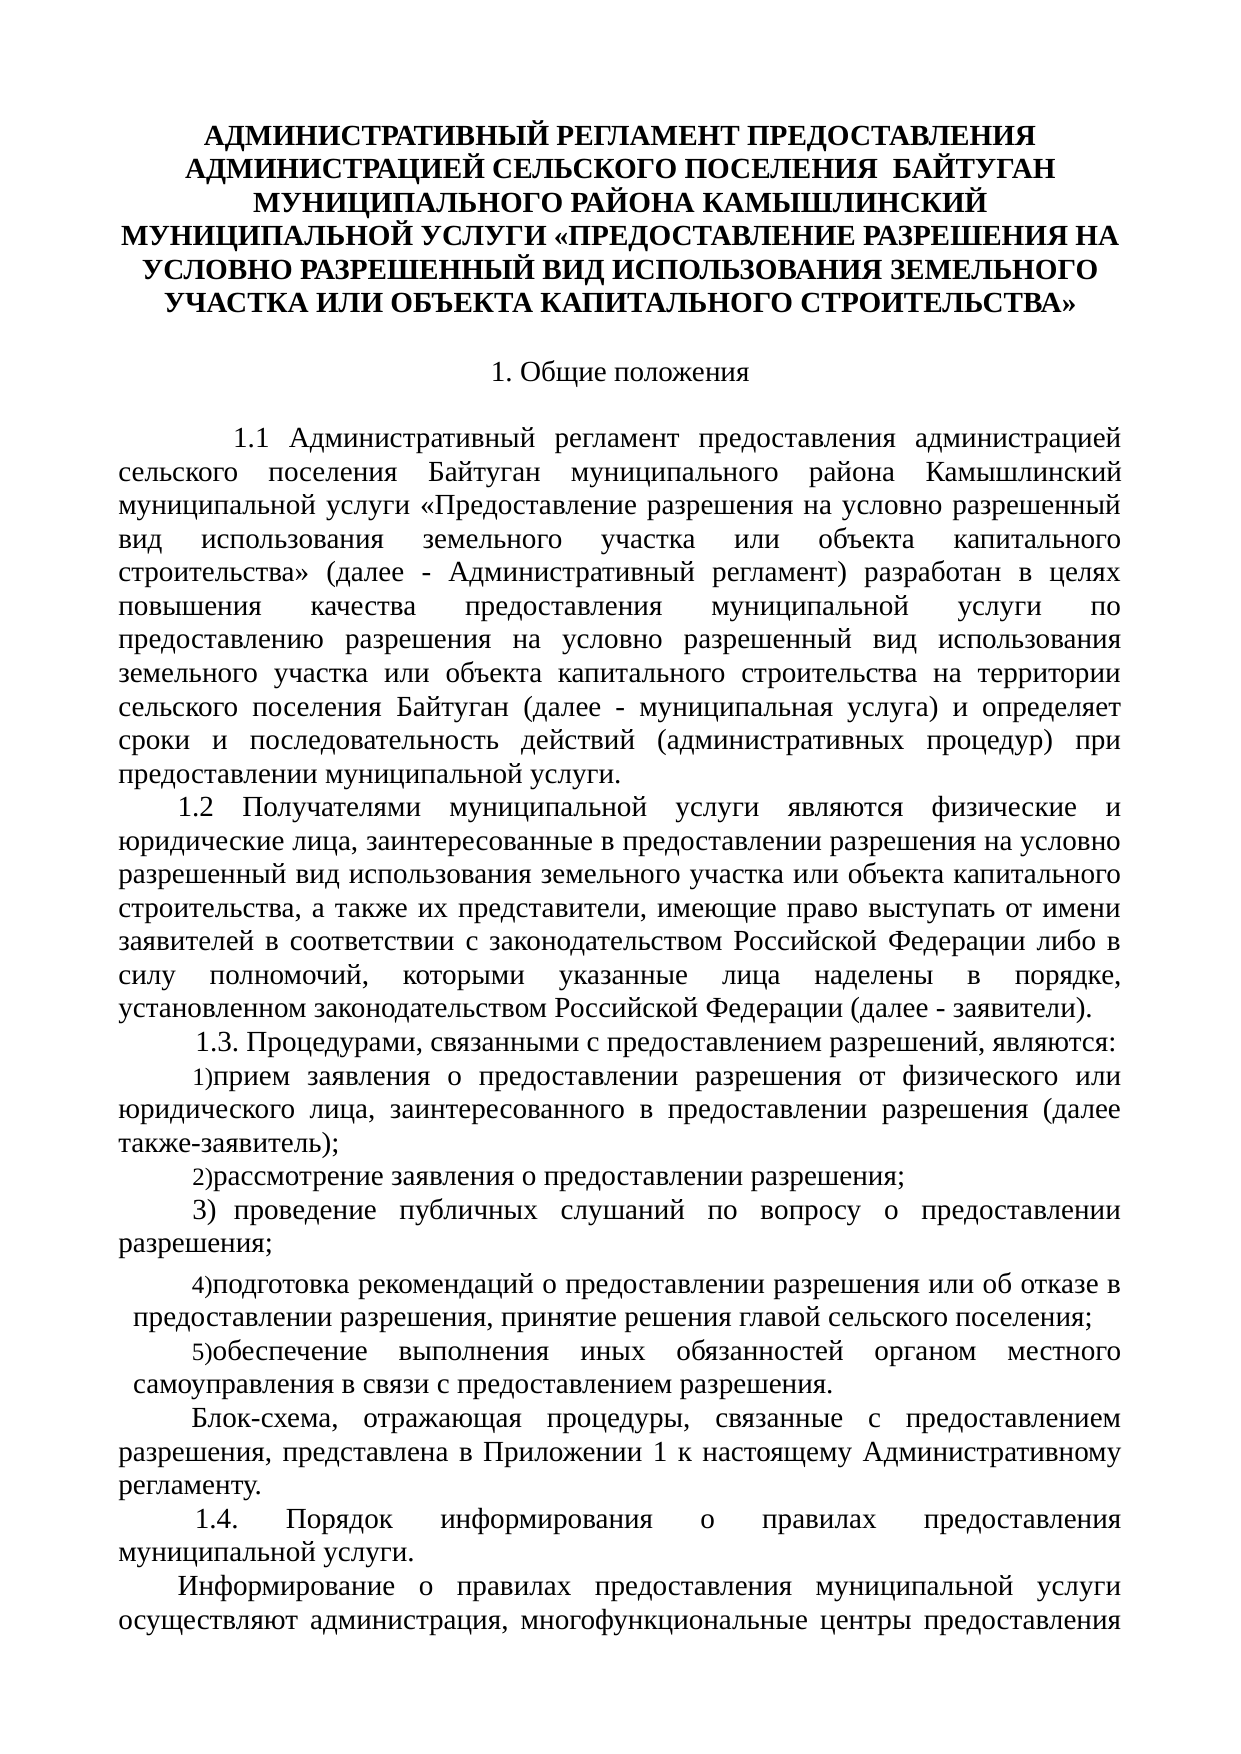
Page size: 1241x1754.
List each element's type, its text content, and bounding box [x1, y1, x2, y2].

text 1.1 Административный регламент предоставления администрацией сельского поселения Байтуган муниципального района Камышлинский муниципальной услуги «Предоставление разрешения на условно разрешенный вид использования земельного участка или объекта капитального строительства» (далее - Административный регламент) разработан в целях повышения качества предоставления муниципальной услуги по предоставлению разрешения на условно разрешенный вид использования земельного участка или объекта капитального строительства на территории сельского поселения Байтуган (далее - муниципальная услуга) и определяет сроки и последовательность действий (административных процедур) при предоставлении муниципальной услуги. [118, 421, 1122, 790]
text Блок-схема, отражающая процедуры, связанные с предоставлением разрешения, представлена в Приложении 1 к настоящему Административному регламенту. [118, 1401, 1122, 1501]
text 1.4. Порядок информирования о правилах предоставления муниципальной услуги. [118, 1501, 1122, 1568]
list прием заявления о предоставлении разрешения от физического или юридического лица, заинтересованного в предоставлении разрешения (далее также-заявитель); [118, 1058, 1122, 1159]
text 3) проведение публичных слушаний по вопросу о предоставлении разрешения; [118, 1192, 1122, 1259]
text 1.3. Процедурами, связанными с предоставлением разрешений, являются: [118, 1025, 1122, 1058]
text 1. Общие положения [118, 354, 1122, 387]
text АДМИНИСТРАТИВНЫЙ РЕГЛАМЕНТ ПРЕДОСТАВЛЕНИЯ АДМИНИСТРАЦИЕЙ СЕЛЬСКОГО ПОСЕЛЕНИЯ БАЙТУГАН МУНИЦИПАЛЬНОГО РАЙОНА КАМЫШЛИНСКИЙ МУНИЦИПАЛЬНОЙ УСЛУГИ «ПРЕДОСТАВЛЕНИЕ РАЗРЕШЕНИЯ НА УСЛОВНО РАЗРЕШЕННЫЙ ВИД ИСПОЛЬЗОВАНИЯ ЗЕМЕЛЬНОГО УЧАСТКА ИЛИ ОБЪЕКТА КАПИТАЛЬНОГО СТРОИТЕЛЬСТВА» [118, 118, 1122, 319]
text 1.2 Получателями муниципальной услуги являются физические и юридические лица, заинтересованные в предоставлении разрешения на условно разрешенный вид использования земельного участка или объекта капитального строительства, а также их представители, имеющие право выступать от имени заявителей в соответствии с законодательством Российской Федерации либо в силу полномочий, которыми указанные лица наделены в порядке, установленном законодательством Российской Федерации (далее - заявители). [118, 790, 1122, 1025]
list рассмотрение заявления о предоставлении разрешения; [192, 1159, 1122, 1192]
text Информирование о правилах предоставления муниципальной услуги осуществляют администрация, многофункциональные центры предоставления [118, 1568, 1122, 1635]
list обеспечение выполнения иных обязанностей органом местного самоуправления в связи с предоставлением разрешения. [133, 1333, 1122, 1401]
list подготовка рекомендаций о предоставлении разрешения или об отказе в предоставлении разрешения, принятие решения главой сельского поселения; [133, 1266, 1122, 1333]
